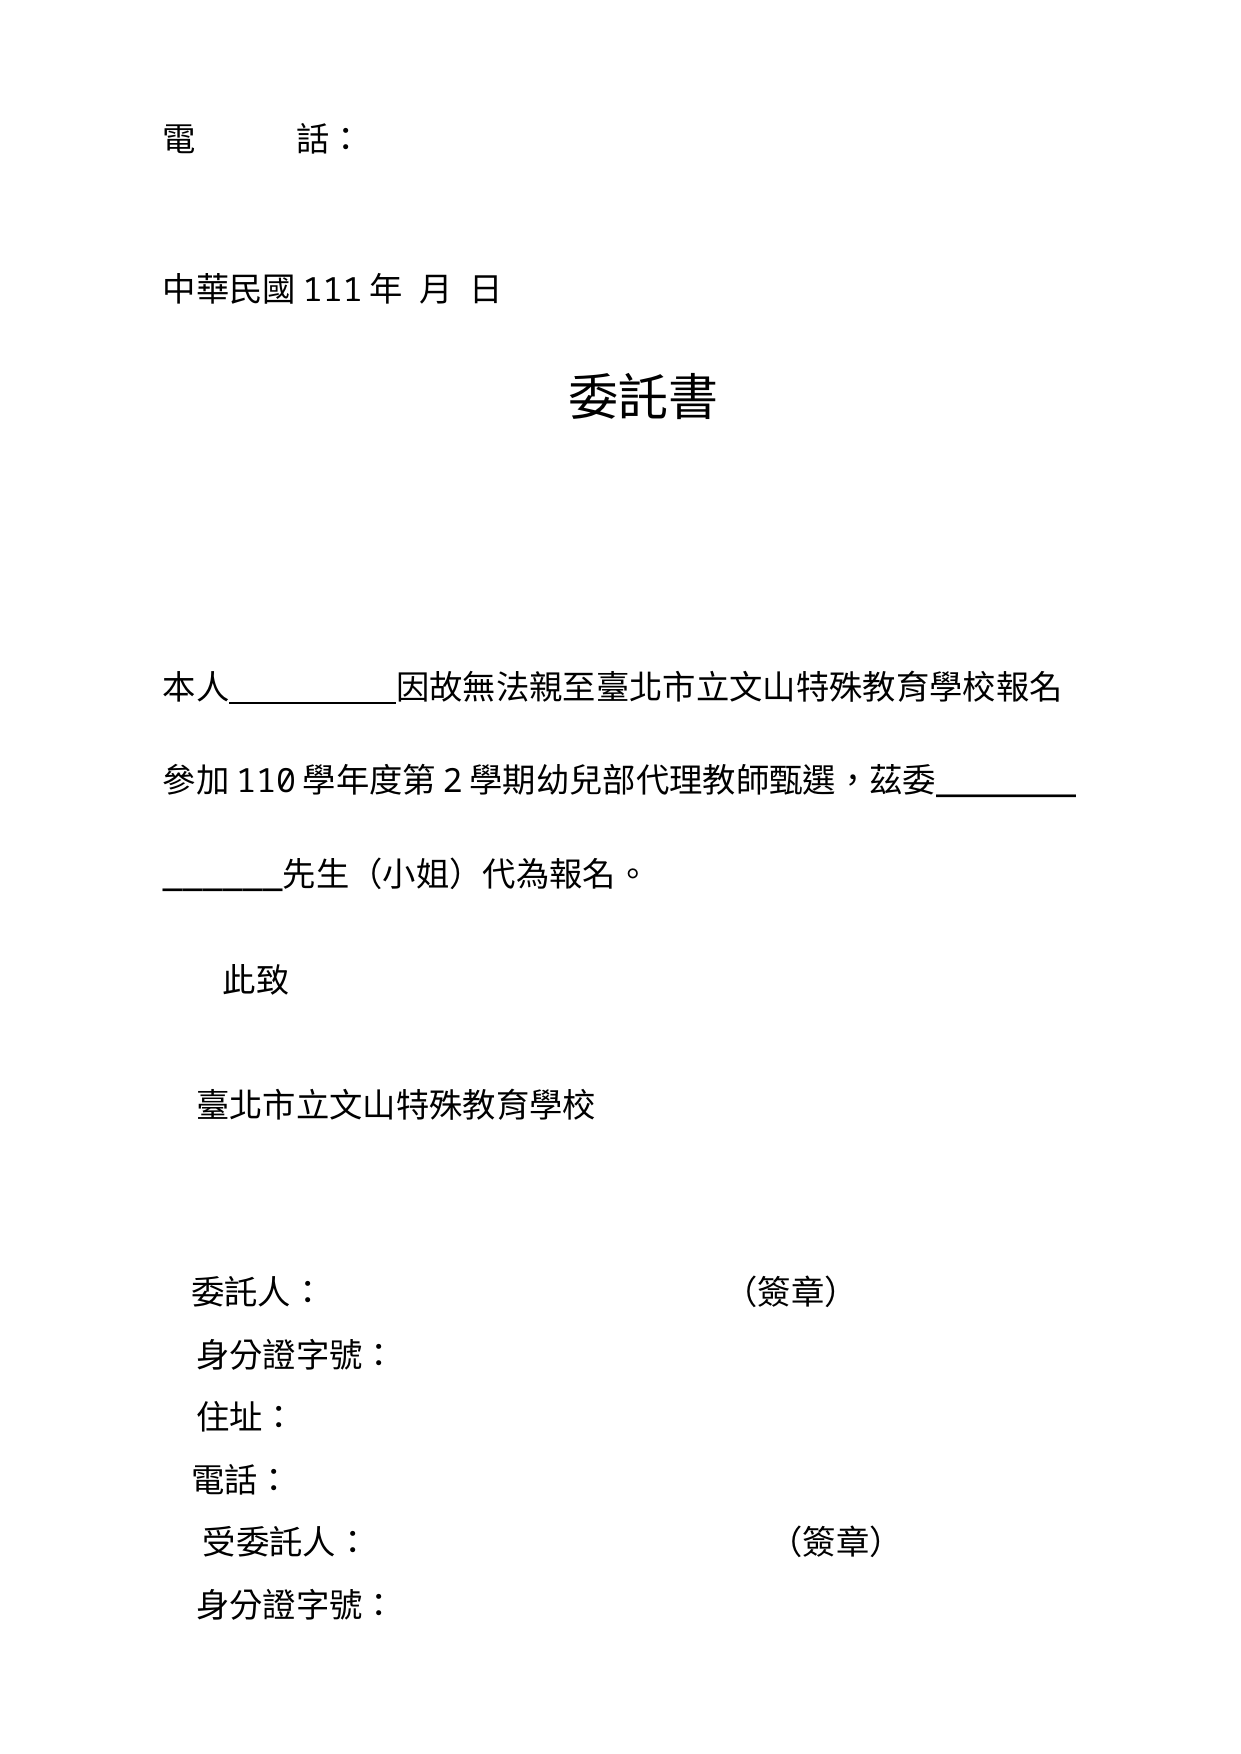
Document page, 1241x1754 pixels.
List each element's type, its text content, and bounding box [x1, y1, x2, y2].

text 臺北市立文山特殊教育學校 [162, 1061, 1093, 1123]
text 身分證字號： [162, 1561, 1093, 1623]
text 委託人： （簽章） [191, 1248, 1093, 1311]
text 電 話： [162, 96, 1093, 158]
text 中華民國111年 月 日 [162, 246, 1093, 308]
text 本人 因故無法親至臺北市立文山特殊教育學校報名參加110學年度第2學期幼兒部代理教師甄選，茲委_____________先生（小姐）代為報名。 [162, 643, 1093, 893]
text 身分證字號： [162, 1311, 1093, 1373]
text 委託書 [462, 321, 1093, 446]
text 住址： [162, 1373, 1093, 1436]
text 受委託人： （簽章） [162, 1498, 1093, 1561]
text 電話： [191, 1436, 1093, 1498]
text 此致 [162, 936, 1093, 998]
